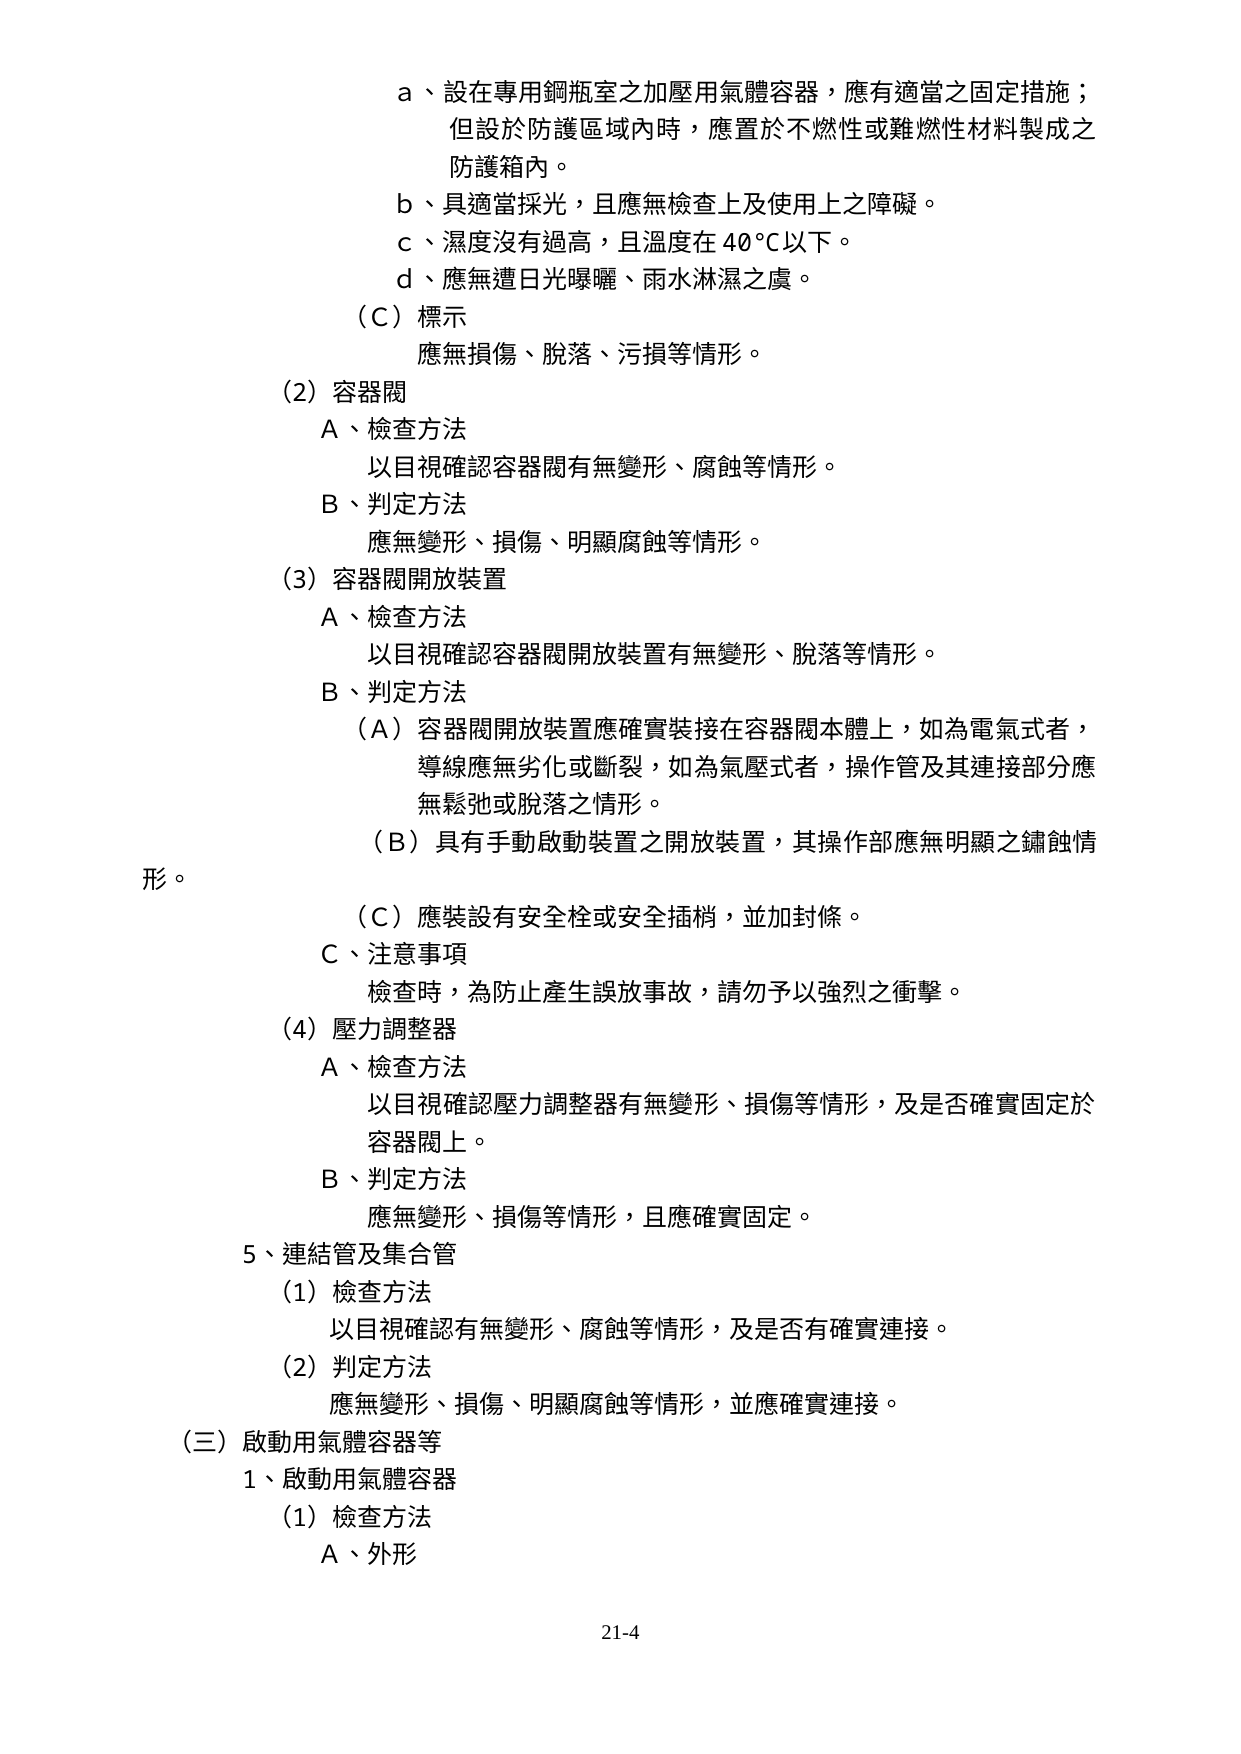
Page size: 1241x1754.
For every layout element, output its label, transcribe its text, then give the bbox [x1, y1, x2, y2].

text Ｃ、注意事項 [142, 933, 1098, 971]
text Ａ、外形 [142, 1533, 1098, 1571]
text ｃ、濕度沒有過高，且溫度在40℃以下。 [142, 221, 1098, 258]
text Ｂ、判定方法 [142, 1158, 1098, 1196]
text （三）啟動用氣體容器等 [142, 1421, 1098, 1458]
text （4）壓力調整器 [142, 1008, 1098, 1046]
text ａ、設在專用鋼瓶室之加壓用氣體容器，應有適當之固定措施；但設於防護區域內時，應置於不燃性或難燃性材料製成之防護箱內。 [142, 71, 1098, 183]
text 應無損傷、脫落、污損等情形。 [142, 333, 1098, 371]
text 1、啟動用氣體容器 [142, 1458, 1098, 1496]
text Ａ、檢查方法 [142, 1046, 1098, 1083]
text （3）容器閥開放裝置 [142, 558, 1098, 596]
text 應無變形、損傷、明顯腐蝕等情形，並應確實連接。 [142, 1383, 1098, 1421]
text 以目視確認壓力調整器有無變形、損傷等情形，及是否確實固定於容器閥上。 [142, 1083, 1098, 1158]
text 以目視確認容器閥開放裝置有無變形、脫落等情形。 [142, 633, 1098, 671]
text Ａ、檢查方法 [142, 408, 1098, 446]
text 以目視確認容器閥有無變形、腐蝕等情形。 [142, 446, 1098, 483]
text （1）檢查方法 [142, 1496, 1098, 1533]
text ｂ、具適當採光，且應無檢查上及使用上之障礙。 [142, 183, 1098, 221]
text 檢查時，為防止產生誤放事故，請勿予以強烈之衝擊。 [142, 971, 1098, 1008]
text 應無變形、損傷、明顯腐蝕等情形。 [142, 521, 1098, 558]
text 以目視確認有無變形、腐蝕等情形，及是否有確實連接。 [142, 1308, 1098, 1346]
text （2）判定方法 [142, 1346, 1098, 1383]
text ｄ、應無遭日光曝曬、雨水淋濕之虞。 [142, 258, 1098, 296]
text 5、連結管及集合管 [142, 1233, 1098, 1271]
text 應無變形、損傷等情形，且應確實固定。 [142, 1196, 1098, 1233]
text （Ｃ）標示 [142, 296, 1098, 333]
text Ｂ、判定方法 [142, 483, 1098, 521]
text （Ａ）容器閥開放裝置應確實裝接在容器閥本體上，如為電氣式者，導線應無劣化或斷裂，如為氣壓式者，操作管及其連接部分應無鬆弛或脫落之情形。 [142, 708, 1098, 821]
text Ｂ、判定方法 [142, 671, 1098, 708]
text （2）容器閥 [142, 371, 1098, 408]
text （1）檢查方法 [142, 1271, 1098, 1308]
text Ａ、檢查方法 [142, 596, 1098, 633]
text （Ｂ）具有手動啟動裝置之開放裝置，其操作部應無明顯之鏽蝕情形。 [142, 821, 1098, 896]
text （Ｃ）應裝設有安全栓或安全插梢，並加封條。 [142, 896, 1098, 933]
